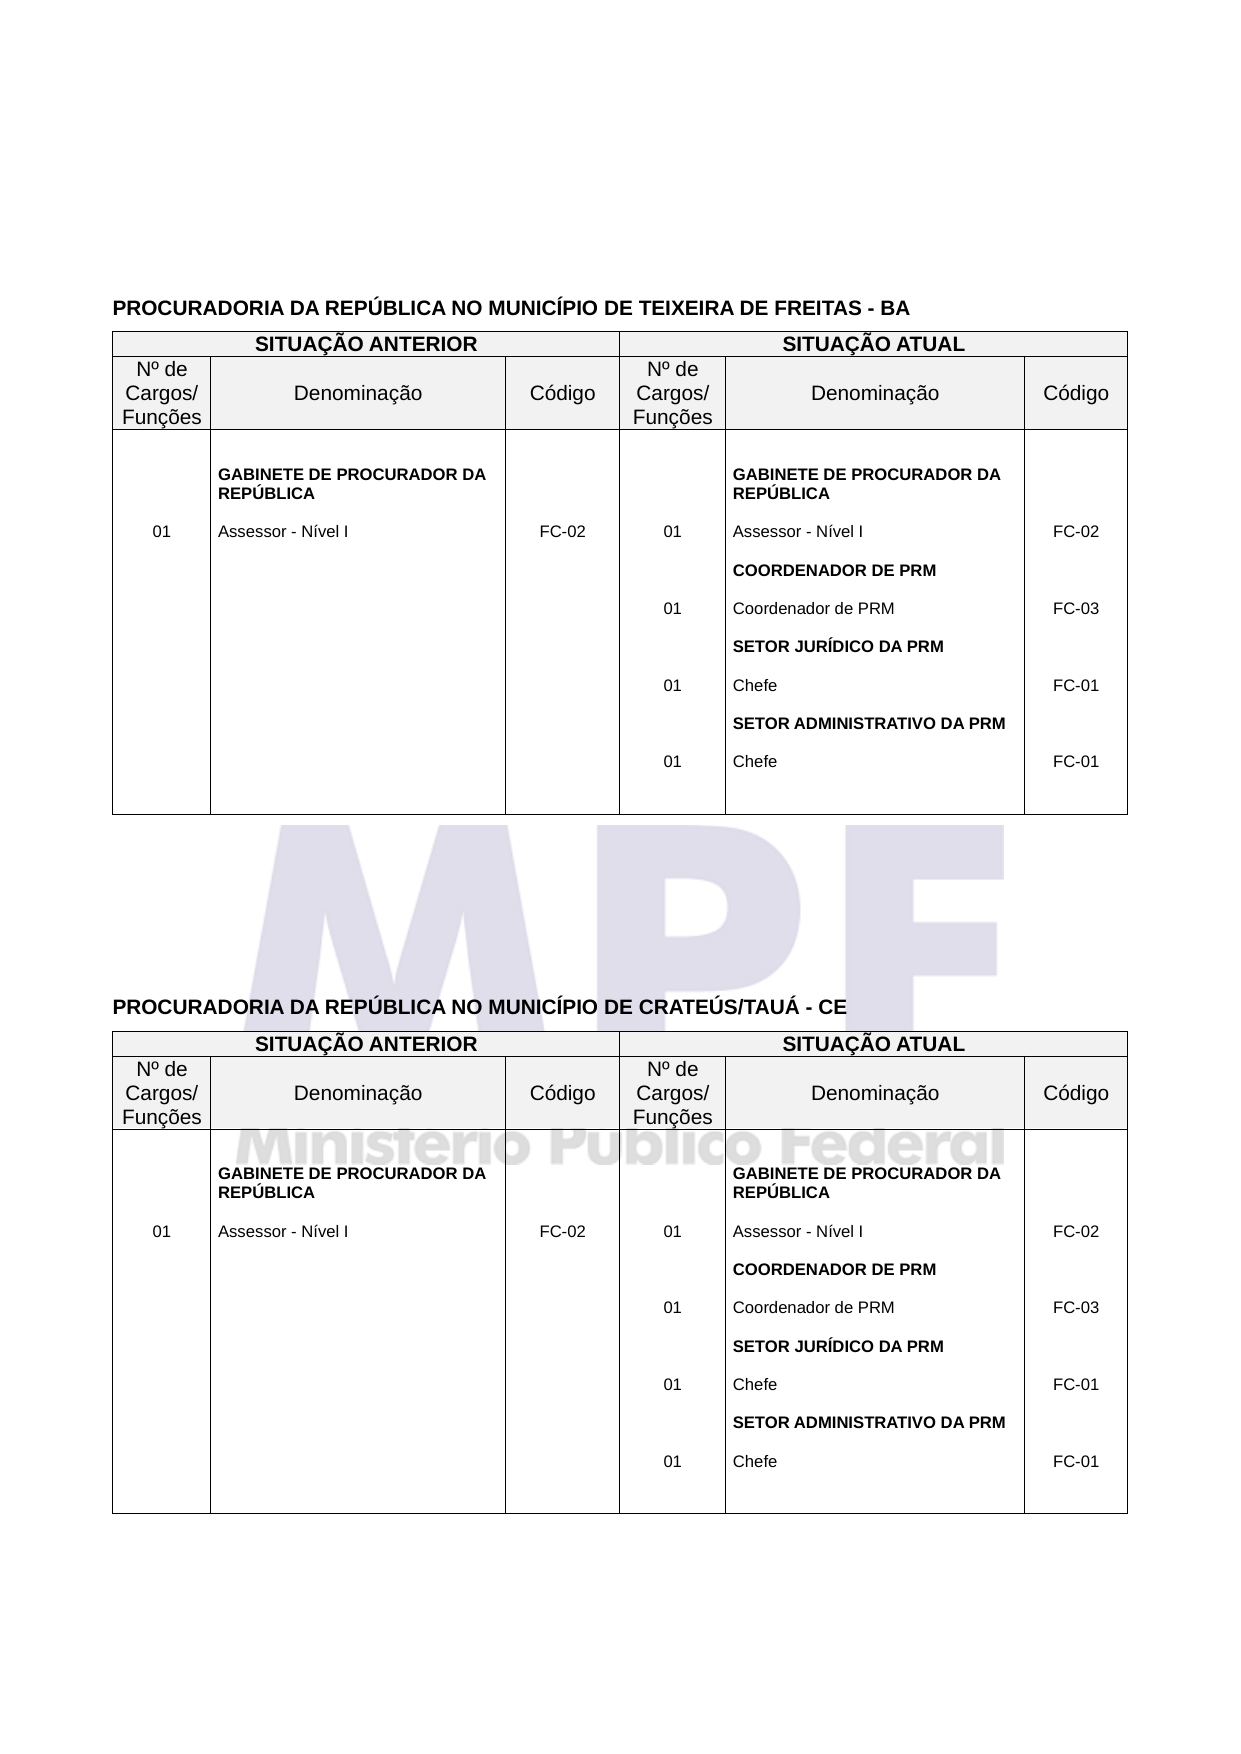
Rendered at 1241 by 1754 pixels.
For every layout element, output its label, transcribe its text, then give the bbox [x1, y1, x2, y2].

table_cell Código [1025, 1057, 1127, 1128]
table_header SITUAÇÃO ANTERIOR [113, 1032, 619, 1056]
picture [236, 825, 1004, 995]
table_cell [113, 430, 210, 464]
table_cell Denominação [211, 1057, 505, 1128]
table_cell [620, 1202, 725, 1221]
table_cell [506, 1130, 619, 1164]
table_cell Assessor - Nível I COORDENADOR DE PRM Coordenador de PRM SETOR JURÍDICO DA PRM Chefe SETOR ADMINISTRATIVO DA PRM Chefe [726, 522, 1024, 814]
table_cell Denominação [726, 357, 1024, 429]
table_cell [1025, 1130, 1127, 1164]
table_cell Assessor - Nível I [211, 522, 505, 814]
table_cell [506, 1202, 619, 1221]
table_cell FC-02 [506, 1221, 619, 1513]
table_cell [620, 430, 725, 464]
table_cell GABINETE DE PROCURADOR DA REPÚBLICA [211, 1164, 505, 1202]
table_cell Denominação [726, 1057, 1024, 1128]
table_cell Código [506, 357, 619, 429]
table_cell [506, 430, 619, 464]
text PROCURADORIA DA REPÚBLICA NO MUNICÍPIO DE TEIXEIRA DE FREITAS - BA [112, 295, 1128, 319]
table_cell [506, 1164, 619, 1202]
table_cell Assessor - Nível I [211, 1221, 505, 1513]
table_cell 01 [113, 522, 210, 814]
table_cell GABINETE DE PROCURADOR DA REPÚBLICA [726, 465, 1024, 503]
table_cell [726, 1202, 1024, 1221]
table_cell [113, 503, 210, 522]
table_cell Código [506, 1057, 619, 1128]
table_cell [726, 430, 1024, 464]
table_cell Nº de Cargos/ Funções [113, 1057, 210, 1128]
table_cell [1025, 430, 1127, 464]
table_cell [1025, 465, 1127, 503]
table_cell Nº de Cargos/ Funções [620, 357, 725, 429]
table_cell 01 01 01 01 [620, 1221, 725, 1513]
table_cell Código [1025, 357, 1127, 429]
table_cell [211, 430, 505, 464]
table_cell [726, 1130, 1024, 1164]
table_cell FC-02 FC-03 FC-01 FC-01 [1025, 522, 1127, 814]
table_cell GABINETE DE PROCURADOR DA REPÚBLICA [211, 465, 505, 503]
table_cell [211, 1202, 505, 1221]
text PROCURADORIA DA REPÚBLICA NO MUNICÍPIO DE CRATEÚS/TAUÁ - CE [112, 995, 1128, 1019]
table_cell [113, 1130, 210, 1164]
table_cell Assessor - Nível I COORDENADOR DE PRM Coordenador de PRM SETOR JURÍDICO DA PRM Chefe SETOR ADMINISTRATIVO DA PRM Chefe [726, 1221, 1024, 1513]
table_cell Denominação [211, 357, 505, 429]
table_cell Nº de Cargos/ Funções [113, 357, 210, 429]
table_cell [1025, 1202, 1127, 1221]
table_cell GABINETE DE PROCURADOR DA REPÚBLICA [726, 1164, 1024, 1202]
table_cell [113, 465, 210, 503]
table_cell Nº de Cargos/ Funções [620, 1057, 725, 1128]
table_header SITUAÇÃO ATUAL [620, 1032, 1127, 1056]
table_cell [211, 503, 505, 522]
table_cell [113, 1202, 210, 1221]
table_cell 01 01 01 01 [620, 522, 725, 814]
table_cell [726, 503, 1024, 522]
table_cell FC-02 FC-03 FC-01 FC-01 [1025, 1221, 1127, 1513]
table_cell [211, 1130, 505, 1164]
table_cell FC-02 [506, 522, 619, 814]
table_header SITUAÇÃO ATUAL [620, 332, 1127, 356]
table_cell [1025, 1164, 1127, 1202]
table_cell [620, 1130, 725, 1164]
table_cell 01 [113, 1221, 210, 1513]
table_cell [620, 1164, 725, 1202]
table_cell [620, 465, 725, 503]
table_cell [620, 503, 725, 522]
table_cell [1025, 503, 1127, 522]
table_header SITUAÇÃO ANTERIOR [113, 332, 619, 356]
picture [236, 1019, 1004, 1031]
table_cell [506, 465, 619, 503]
table_cell [506, 503, 619, 522]
table_cell [113, 1164, 210, 1202]
